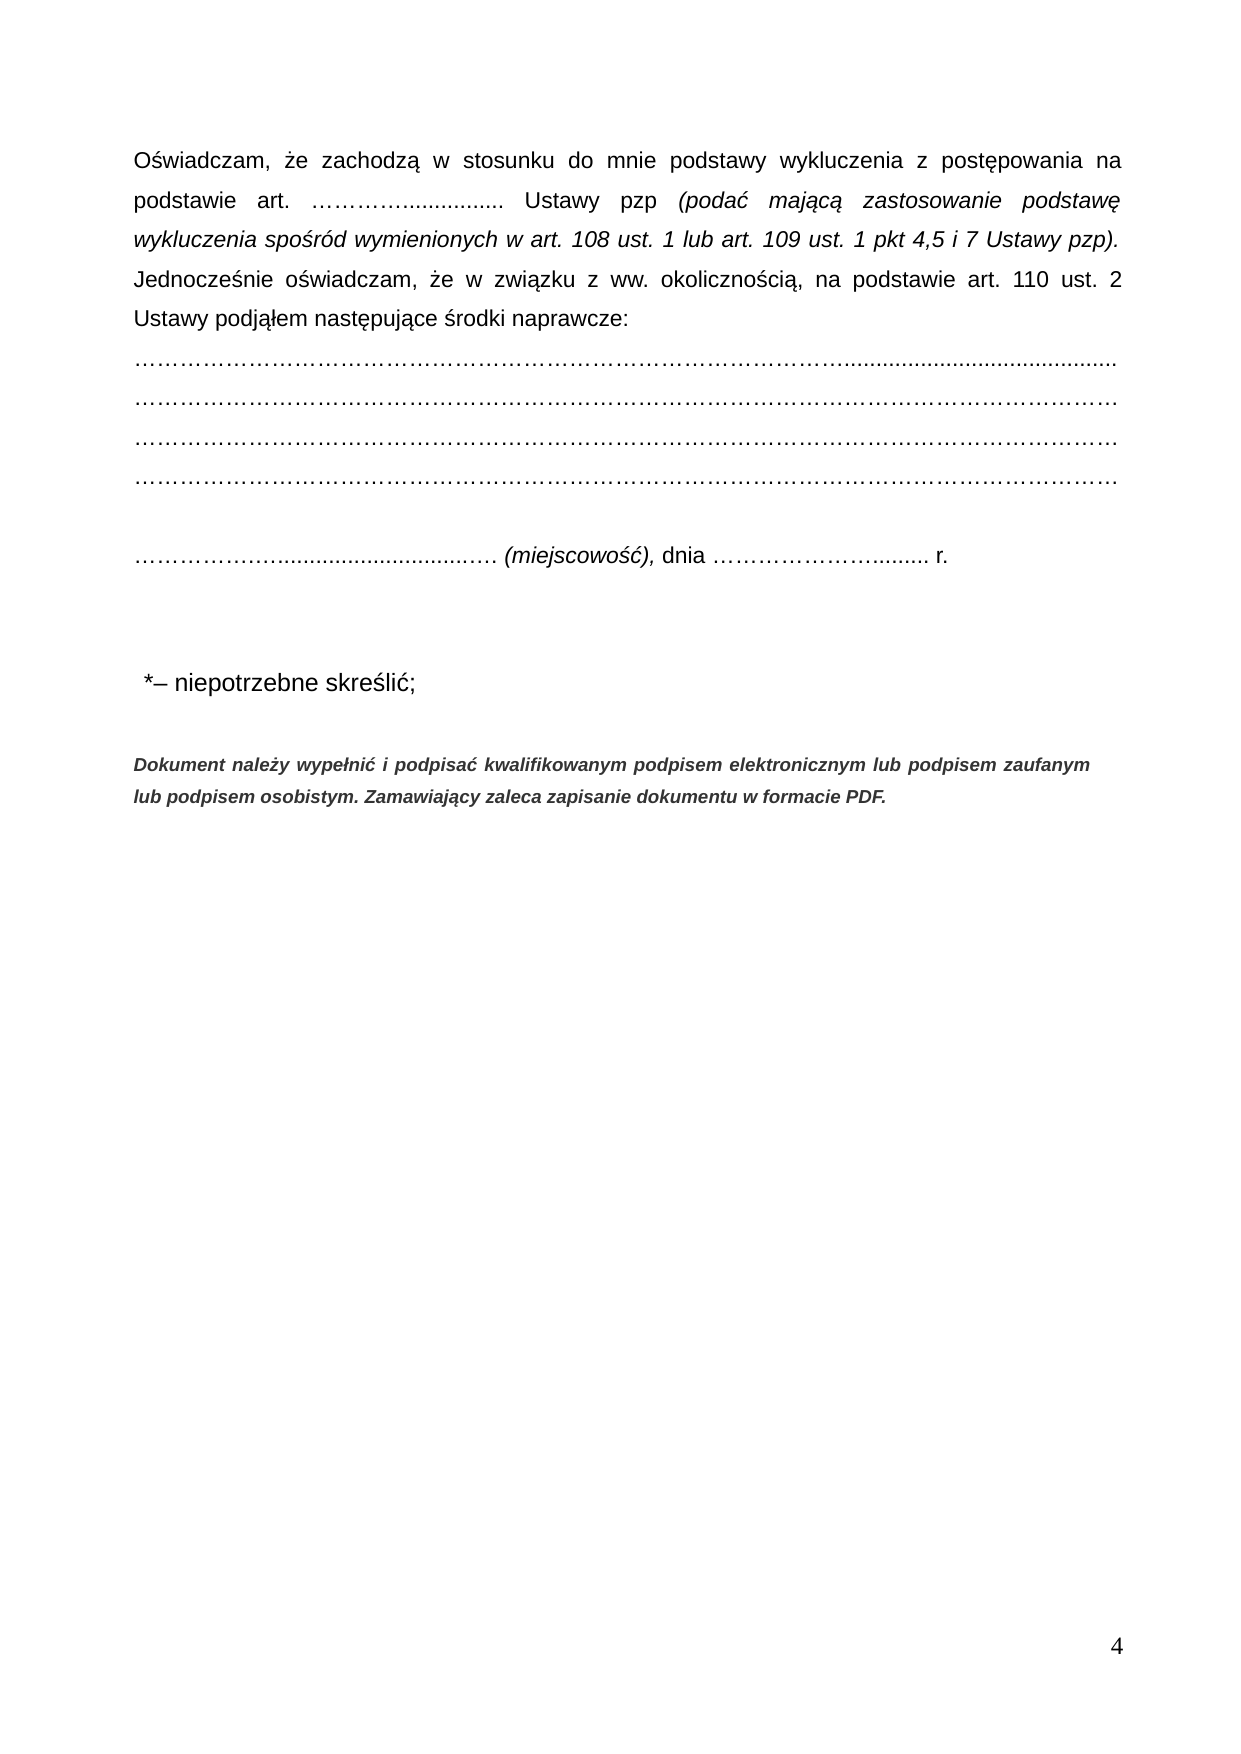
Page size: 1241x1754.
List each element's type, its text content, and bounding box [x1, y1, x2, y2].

text Oświadczam, że zachodzą w stosunku do mnie podstawy wykluczenia z postępowania na podstawie art. …………................ Ustawy pzp (podać mającą zastosowanie podstawę wykluczenia spośród wymienionych w art. 108 ust. 1 lub art. 109 ust. 1 pkt 4,5 i 7 Ustawy pzp). Jednocześnie oświadczam, że w związku z ww. okolicznością, na podstawie art. 110 ust. 2 Ustawy podjąłem następujące środki naprawcze: [133, 147, 1123, 331]
text ………………………………………………………………………………………………………………… [133, 423, 1123, 450]
text Dokument należy wypełnić i podpisać kwalifikowanym podpisem elektronicznym lub podpisem zaufanym lub podpisem osobistym. Zamawiający zaleca zapisanie dokumentu w formacie PDF. [133, 754, 1094, 808]
text *– niepotrzebne skreślić; [144, 668, 1123, 696]
text ………………………………………………………………………………………………………………… [133, 384, 1123, 410]
text …………….…..............................…. (miejscowość), dnia …………………......... r. [133, 542, 1123, 568]
text …………………………………………………………………………………........................................... [133, 344, 1123, 371]
text ………………………………………………………………………………………………………………… [133, 463, 1123, 489]
